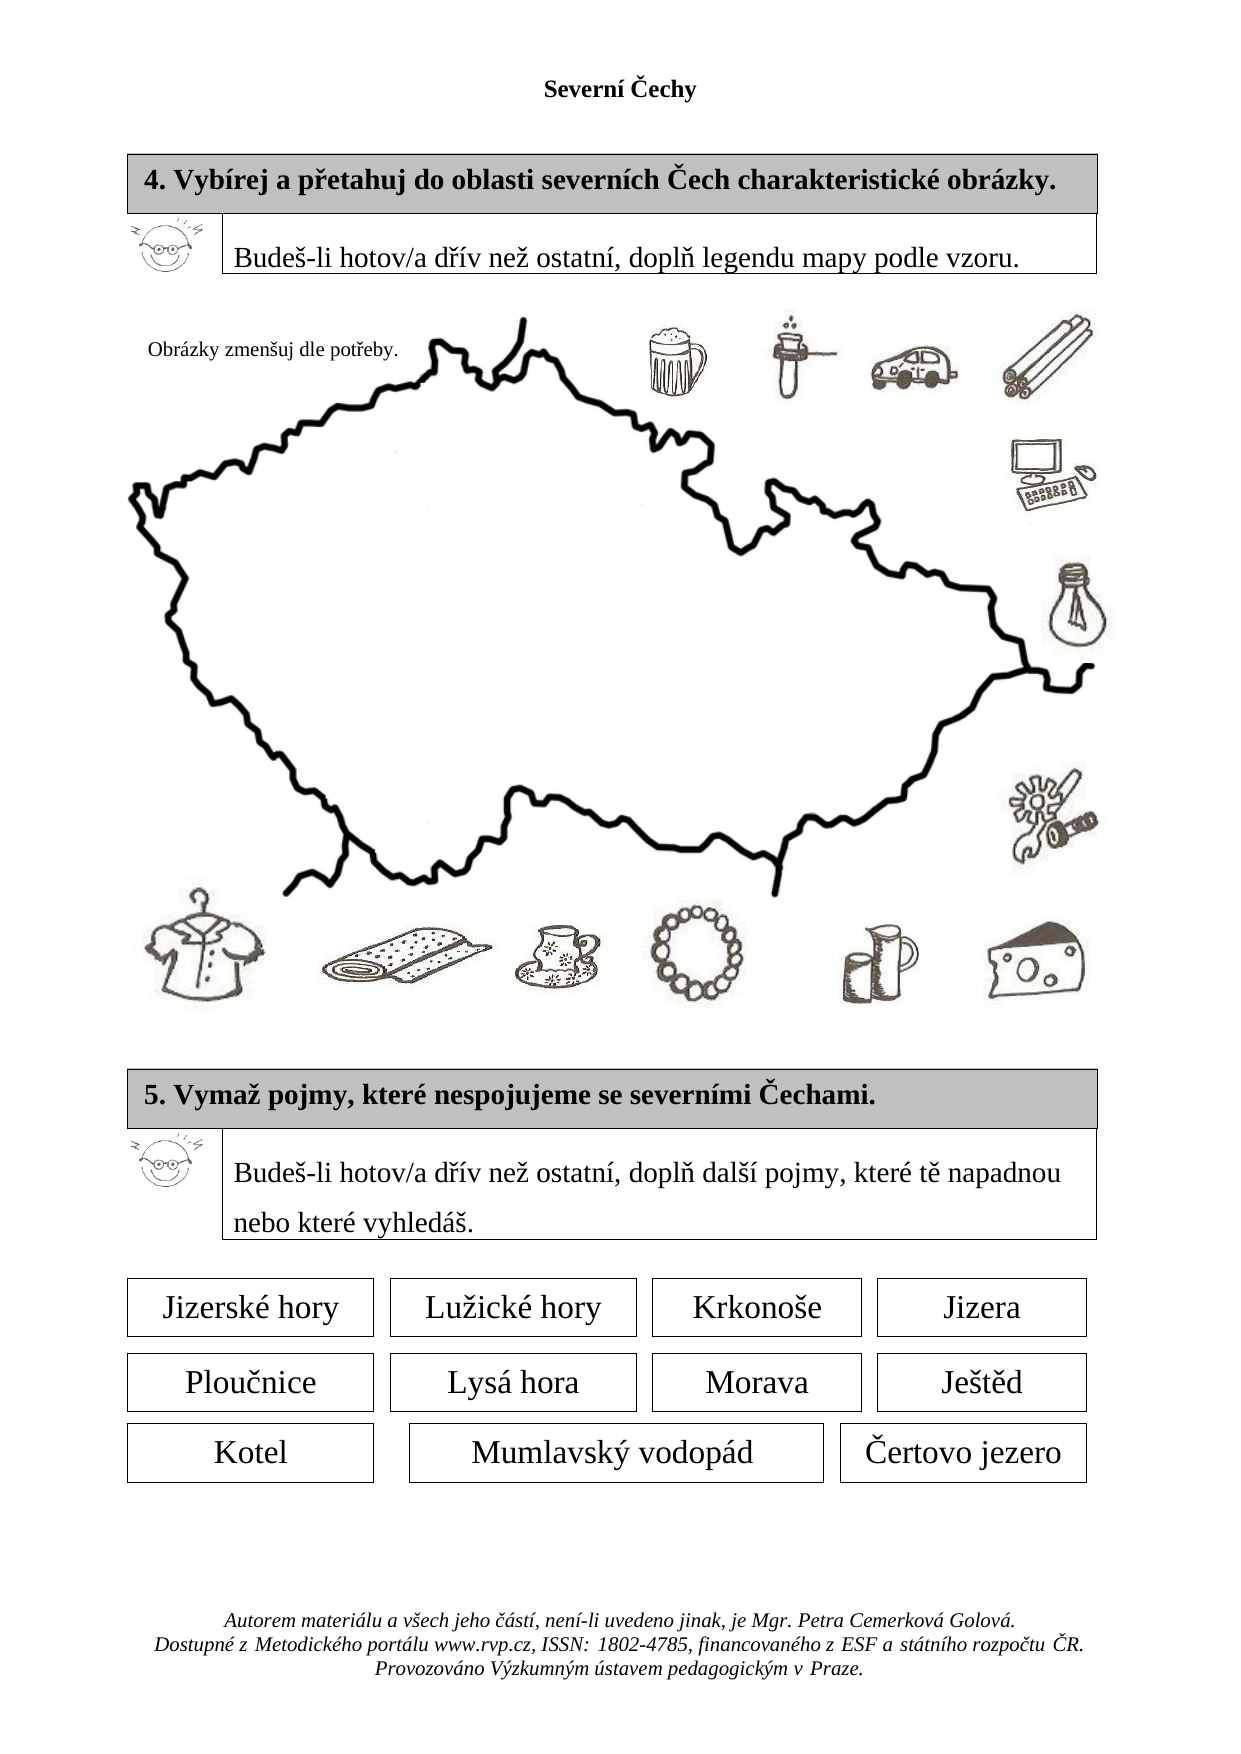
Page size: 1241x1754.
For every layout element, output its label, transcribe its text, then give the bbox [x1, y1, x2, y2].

table_header Budeš-li hotov/a dřív než ostatní, doplň další pojmy, které tě napadnou nebo které vyhledáš. [223, 1129, 1096, 1238]
text Ještěd [894, 1362, 1070, 1400]
picture [993, 305, 1103, 414]
text Lužické hory [406, 1287, 620, 1325]
picture [636, 893, 765, 1020]
picture [824, 907, 925, 1014]
picture [111, 315, 1122, 907]
text Jizera [894, 1287, 1070, 1325]
picture [973, 905, 1103, 1014]
text Krkonoše [669, 1287, 845, 1325]
text Lysá hora [406, 1362, 620, 1400]
picture [129, 1131, 204, 1192]
text 4. Vybírej a přetahuj do oblasti severních Čech charakteristické obrázky. [144, 162, 1081, 196]
picture [502, 910, 615, 995]
text Mumlavský vodopád [425, 1432, 808, 1471]
text Jizerské hory [144, 1287, 358, 1325]
picture [749, 299, 850, 406]
text Čertovo jezero [856, 1432, 1070, 1471]
text Kotel [144, 1432, 358, 1471]
text Ploučnice [144, 1362, 358, 1400]
picture [129, 216, 204, 277]
picture [317, 909, 501, 995]
text Morava [669, 1362, 845, 1400]
picture [122, 877, 278, 1014]
table_header Budeš-li hotov/a dřív než ostatní, doplň legendu mapy podle vzoru. [223, 214, 1096, 273]
text 5. Vymaž pojmy, které nespojujeme se severními Čechami. [144, 1077, 1081, 1111]
